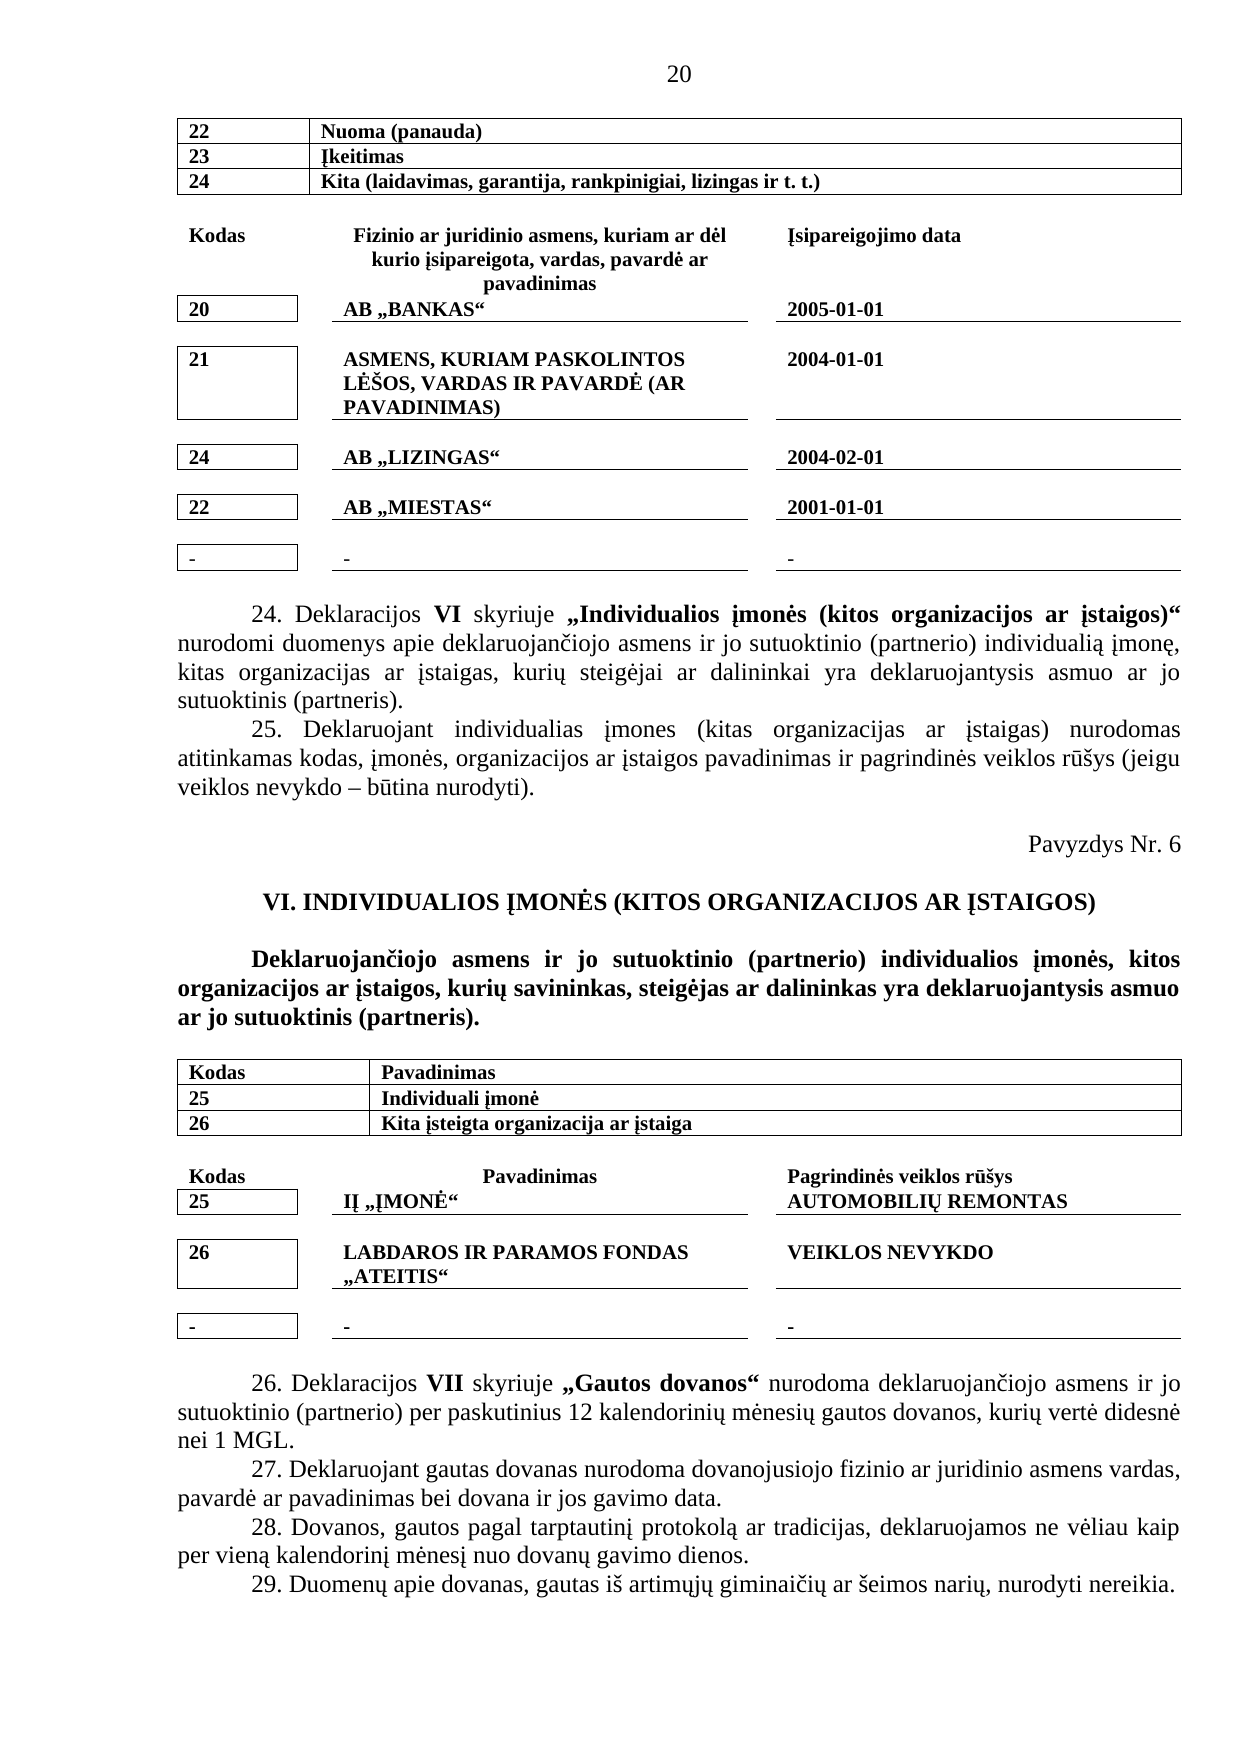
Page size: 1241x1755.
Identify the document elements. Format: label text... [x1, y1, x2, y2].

table_cell [177, 1289, 297, 1313]
table_cell [776, 470, 1181, 494]
table_cell [298, 1189, 332, 1213]
table_cell [177, 520, 297, 544]
table_cell [298, 1313, 332, 1338]
table_cell - [332, 1313, 748, 1338]
table_header Kodas [177, 223, 297, 295]
table_cell Įkeitimas [310, 144, 1181, 168]
table_cell 20 [178, 296, 297, 321]
table_cell - [776, 1313, 1181, 1338]
table_cell [748, 1313, 776, 1338]
table_cell [776, 1289, 1181, 1313]
table_cell [748, 1288, 776, 1313]
table_header [297, 223, 332, 295]
table_cell [748, 444, 776, 469]
text 29. Duomenų apie dovanas, gautas iš artimųjų giminaičių ar šeimos narių, nurodyti nereikia. [177, 1569, 1181, 1598]
table_cell 2004-02-01 [776, 444, 1181, 469]
table_header Fizinio ar juridinio asmens, kuriam ar dėl kurio įsipareigota, vardas, pavardė ar pavadinimas [332, 223, 748, 295]
table_cell AB „LIZINGAS“ [332, 444, 748, 469]
text Deklaruojančiojo asmens ir jo sutuoktinio (partnerio) individualios įmonės, kitos organizacijos ar įstaigos, kurių savininkas, steigėjas ar dalininkas yra deklaruojantysis asmuo ar jo sutuoktinis (partneris). [177, 944, 1181, 1031]
table_cell [748, 346, 776, 419]
table_header [748, 1164, 776, 1188]
table_cell 22 [178, 495, 297, 519]
table_cell [332, 470, 748, 494]
table_cell [332, 520, 748, 544]
table_cell 24 [178, 169, 309, 193]
table_cell [297, 419, 332, 444]
table_header Pavadinimas [332, 1164, 748, 1188]
table_cell [298, 494, 332, 519]
table_cell [776, 322, 1181, 346]
table_cell [332, 1289, 748, 1313]
table_cell Kita (laidavimas, garantija, rankpinigiai, lizingas ir t. t.) [310, 169, 1181, 193]
table_cell [297, 321, 332, 346]
table_cell VEIKLOS NEVYKDO [776, 1239, 1181, 1288]
table_cell 24 [178, 445, 297, 469]
table_header [748, 223, 776, 295]
table_header [297, 1164, 332, 1188]
table_cell 26 [178, 1111, 369, 1134]
table_cell [177, 420, 297, 444]
table_cell Kita įsteigta organizacija ar įstaiga [370, 1111, 1181, 1134]
table_cell [298, 295, 332, 321]
table_cell [297, 519, 332, 544]
table_header Įsipareigojimo data [776, 223, 1181, 295]
table_cell [748, 295, 776, 321]
table_cell [177, 1215, 297, 1239]
table_cell IĮ „ĮMONĖ“ [332, 1189, 748, 1213]
table_cell [748, 419, 776, 444]
table_cell - [776, 544, 1181, 569]
table_cell [776, 1215, 1181, 1239]
table_header Kodas [177, 1164, 297, 1188]
table_cell [297, 1214, 332, 1239]
table_cell [332, 420, 748, 444]
text 24. Deklaracijos VI skyriuje „Individualios įmonės (kitos organizacijos ar įstaigos)“ nurodomi duomenys apie deklaruojančiojo asmens ir jo sutuoktinio (partnerio) individualią įmonę, kitas organizacijas ar įstaigas, kurių steigėjai ar dalininkai yra deklaruojantysis asmuo ar jo sutuoktinis (partneris). [177, 599, 1181, 714]
table_cell [332, 322, 748, 346]
table_cell [748, 1214, 776, 1239]
table_cell [748, 469, 776, 494]
text 25. Deklaruojant individualias įmones (kitas organizacijas ar įstaigas) nurodomas atitinkamas kodas, įmonės, organizacijos ar įstaigos pavadinimas ir pagrindinės veiklos rūšys (jeigu veiklos nevykdo – būtina nurodyti). [177, 714, 1181, 801]
table_cell 21 [178, 347, 297, 419]
table_cell AUTOMOBILIŲ REMONTAS [776, 1189, 1181, 1213]
table_cell - [178, 545, 297, 569]
table_cell 23 [178, 144, 309, 168]
table_cell [177, 322, 297, 346]
table_cell Nuoma (panauda) [310, 119, 1181, 143]
table_cell [177, 470, 297, 494]
table_header Pavadinimas [370, 1060, 1181, 1084]
table_cell 25 [178, 1085, 369, 1109]
table_cell 2004-01-01 [776, 346, 1181, 419]
text VI. INDIVIDUALIOS ĮMONĖS (KITOS ORGANIZACIJOS AR ĮSTAIGOS) [177, 887, 1181, 916]
table_cell [748, 544, 776, 569]
text 27. Deklaruojant gautas dovanas nurodoma dovanojusiojo fizinio ar juridinio asmens vardas, pavardė ar pavadinimas bei dovana ir jos gavimo data. [177, 1454, 1181, 1512]
table_cell ASMENS, KURIAM PASKOLINTOS LĖŠOS, VARDAS IR PAVARDĖ (AR PAVADINIMAS) [332, 346, 748, 419]
table_cell 2001-01-01 [776, 494, 1181, 519]
table_cell 25 [178, 1190, 297, 1213]
table_cell [298, 544, 332, 569]
table_cell [298, 444, 332, 469]
table_cell AB „BANKAS“ [332, 295, 748, 321]
table_cell [776, 420, 1181, 444]
table_cell [332, 1215, 748, 1239]
table_cell 2005-01-01 [776, 295, 1181, 321]
table_cell [297, 469, 332, 494]
table_cell 22 [178, 119, 309, 143]
table_cell - [178, 1314, 297, 1338]
table_cell Individuali įmonė [370, 1085, 1181, 1109]
table_cell [776, 520, 1181, 544]
table_header Kodas [178, 1060, 369, 1084]
text 28. Dovanos, gautos pagal tarptautinį protokolą ar tradicijas, deklaruojamos ne vėliau kaip per vieną kalendorinį mėnesį nuo dovanų gavimo dienos. [177, 1512, 1181, 1569]
table_cell [748, 1239, 776, 1288]
table_cell [298, 346, 332, 419]
table_cell AB „MIESTAS“ [332, 494, 748, 519]
table_cell LABDAROS IR PARAMOS FONDAS „ATEITIS“ [332, 1239, 748, 1288]
table_cell [297, 1288, 332, 1313]
table_cell 26 [178, 1240, 297, 1288]
text Pavyzdys Nr. 6 [177, 829, 1181, 858]
table_cell - [332, 544, 748, 569]
table_cell [748, 519, 776, 544]
table_header Pagrindinės veiklos rūšys [776, 1164, 1181, 1188]
table_cell [748, 321, 776, 346]
table_cell [748, 1189, 776, 1213]
table_cell [298, 1239, 332, 1288]
table_cell [748, 494, 776, 519]
text 26. Deklaracijos VII skyriuje „Gautos dovanos“ nurodoma deklaruojančiojo asmens ir jo sutuoktinio (partnerio) per paskutinius 12 kalendorinių mėnesių gautos dovanos, kurių vertė didesnė nei 1 MGL. [177, 1368, 1181, 1454]
